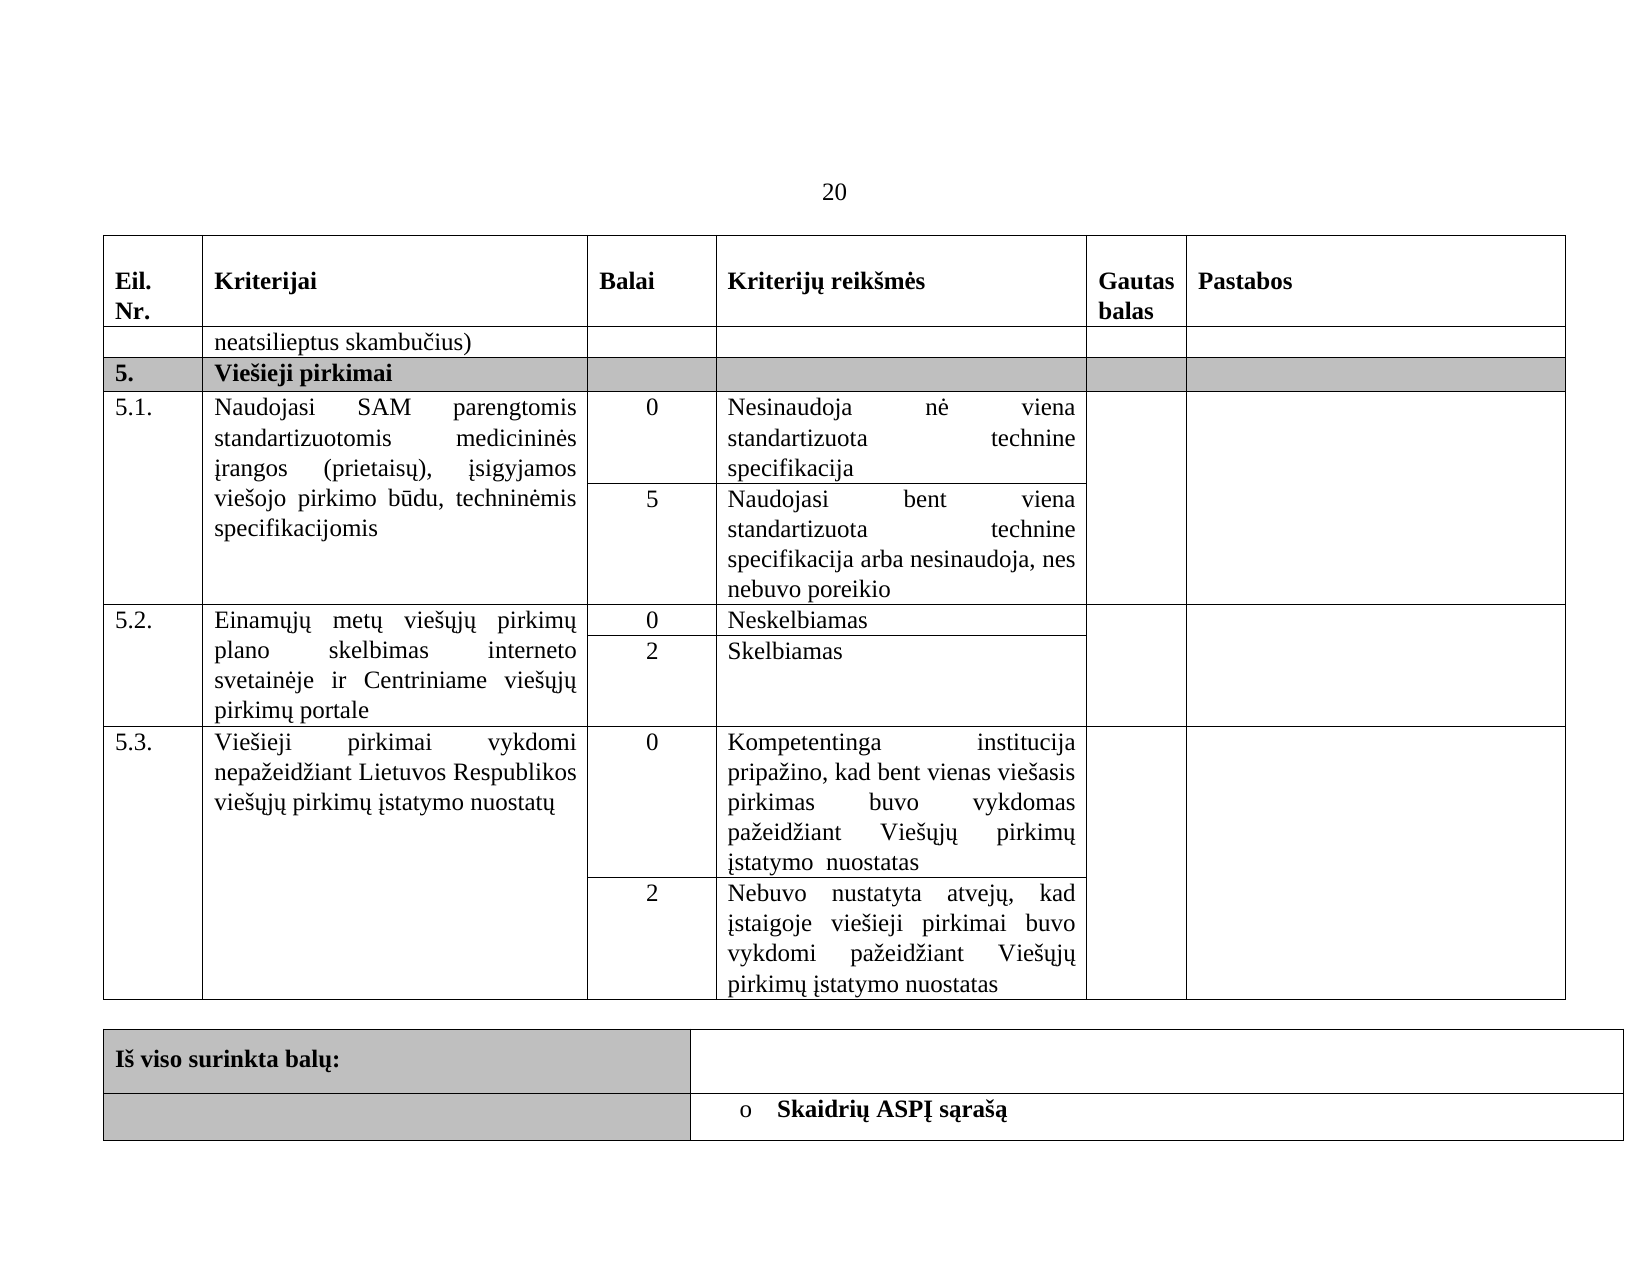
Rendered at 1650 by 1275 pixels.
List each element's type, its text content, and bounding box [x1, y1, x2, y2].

table_cell [1187, 358, 1565, 391]
table_cell Viešieji pirkimai [203, 358, 587, 391]
table_cell 5.1. [104, 392, 202, 604]
table_header Balai [588, 236, 716, 326]
table_cell Naudojasi bent viena standartizuota technine specifikacija arba nesinaudoja, nes nebuvo poreikio [717, 484, 1086, 604]
table_cell [1087, 605, 1186, 726]
table_cell [104, 327, 202, 357]
table_cell [1187, 327, 1565, 357]
table_header Eil. Nr. [104, 236, 202, 326]
table_cell Nesinaudoja nė viena standartizuota technine specifikacija [717, 392, 1086, 483]
table_cell neatsilieptus skambučius) [203, 327, 587, 357]
table_cell 5. [104, 358, 202, 391]
table_cell 0 [588, 727, 716, 877]
table_cell Skelbiamas [717, 636, 1086, 726]
table_cell [1087, 392, 1186, 604]
table_cell Neskelbiamas [717, 605, 1086, 635]
table_header Gautas balas [1087, 236, 1186, 326]
table_cell o Skaidrių ASPĮ sąrašą [691, 1094, 1623, 1140]
table_cell 0 [588, 605, 716, 635]
table_cell [588, 358, 716, 391]
table_cell [1087, 358, 1186, 391]
table_cell 2 [588, 878, 716, 999]
table_cell [1187, 727, 1565, 999]
table_cell [104, 1094, 690, 1140]
table_cell [588, 327, 716, 357]
table_header Pastabos [1187, 236, 1565, 326]
table_cell [1087, 327, 1186, 357]
table_header Kriterijai [203, 236, 587, 326]
table_cell 5.2. [104, 605, 202, 726]
table_header Kriterijų reikšmės [717, 236, 1086, 326]
table_cell [717, 327, 1086, 357]
table_cell [1187, 392, 1565, 604]
table_cell Nebuvo nustatyta atvejų, kad įstaigoje viešieji pirkimai buvo vykdomi pažeidžiant Viešųjų pirkimų įstatymo nuostatas [717, 878, 1086, 999]
table_cell Einamųjų metų viešųjų pirkimų plano skelbimas interneto svetainėje ir Centriniame viešųjų pirkimų portale [203, 605, 587, 726]
table_cell [1087, 727, 1186, 999]
table_header Iš viso surinkta balų: [104, 1030, 690, 1093]
table_header [691, 1030, 1623, 1093]
table_cell 0 [588, 392, 716, 483]
table_cell 2 [588, 636, 716, 726]
table_cell [1187, 605, 1565, 726]
table_cell Naudojasi SAM parengtomis standartizuotomis medicininės įrangos (prietaisų), įsigyjamos viešojo pirkimo būdu, techninėmis specifikacijomis [203, 392, 587, 604]
table_cell 5.3. [104, 727, 202, 999]
table_cell 5 [588, 484, 716, 604]
table_cell Kompetentinga institucija pripažino, kad bent vienas viešasis pirkimas buvo vykdomas pažeidžiant Viešųjų pirkimų įstatymo nuostatas [717, 727, 1086, 877]
table_cell [717, 358, 1086, 391]
table_cell Viešieji pirkimai vykdomi nepažeidžiant Lietuvos Respublikos viešųjų pirkimų įstatymo nuostatų [203, 727, 587, 999]
